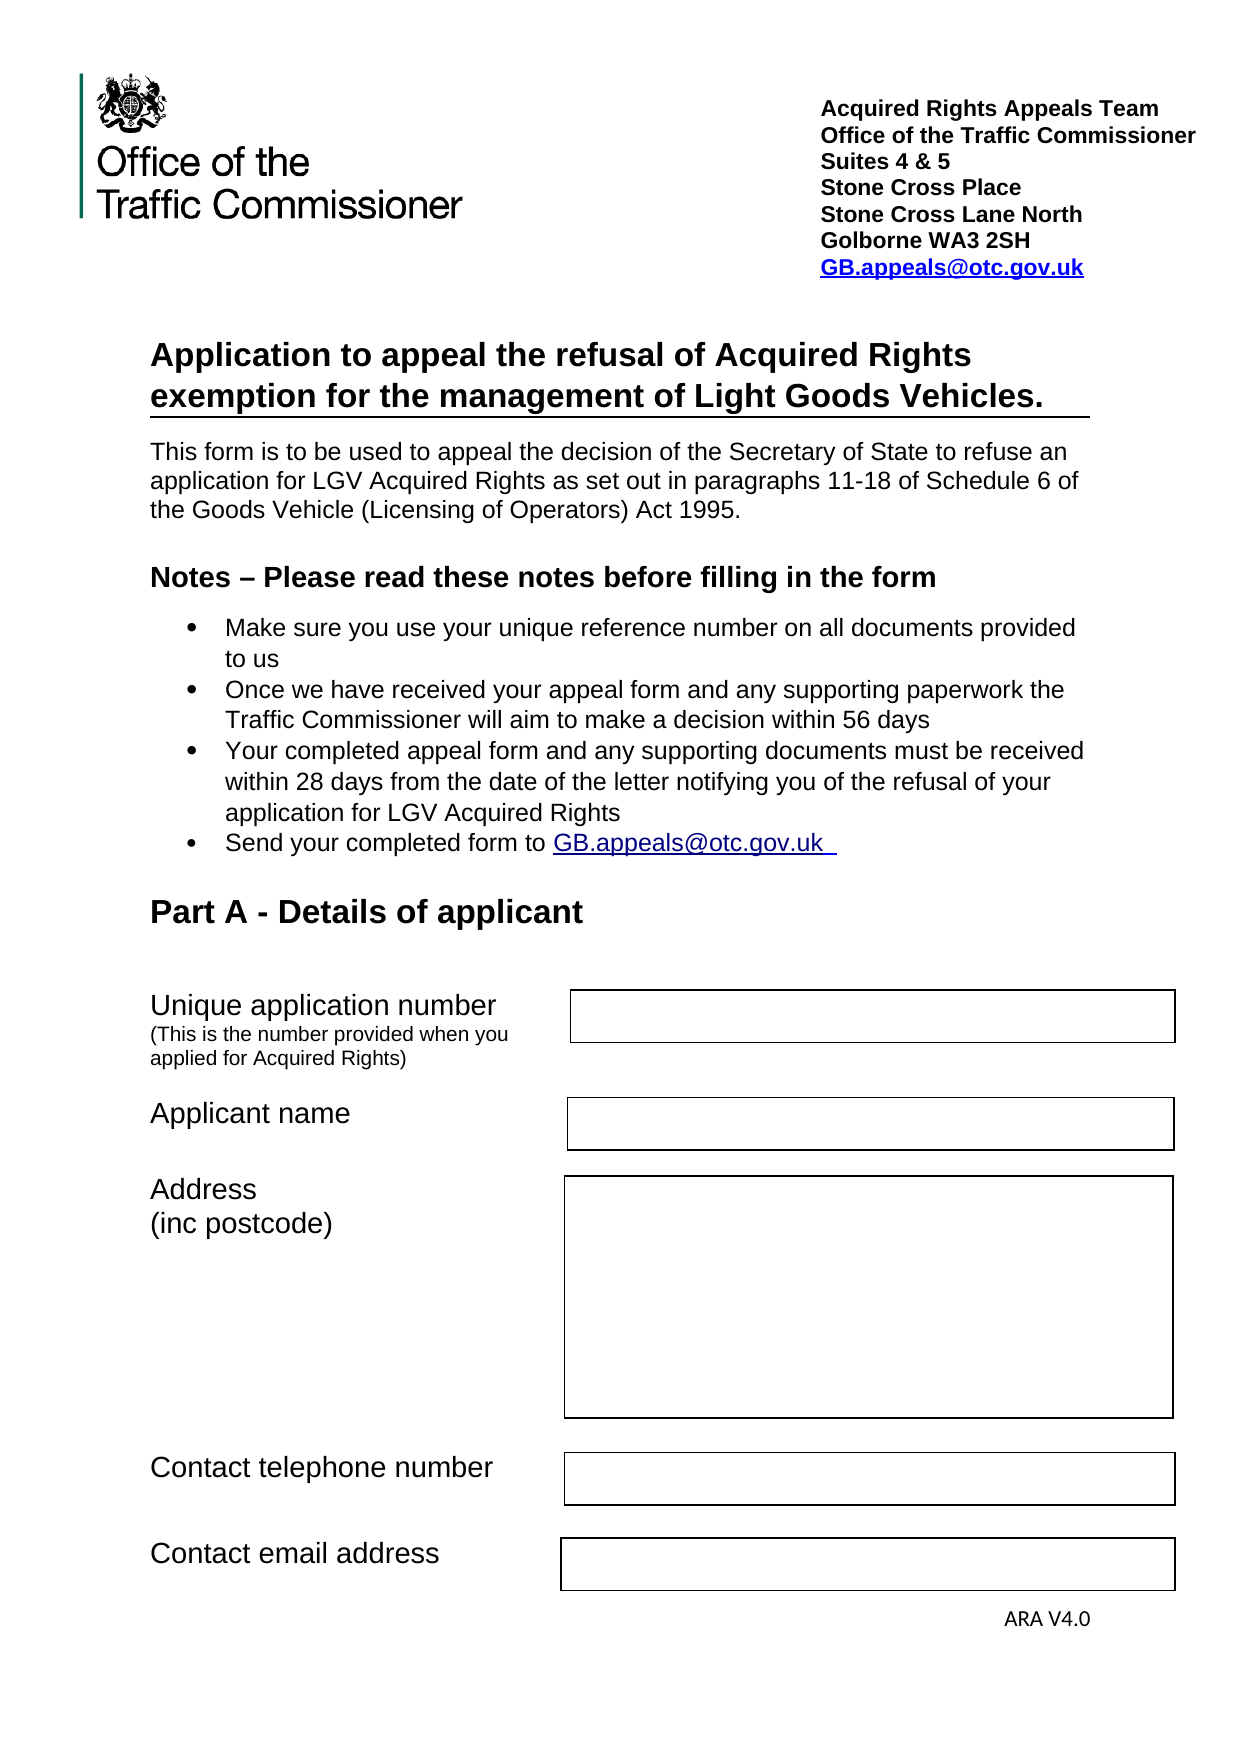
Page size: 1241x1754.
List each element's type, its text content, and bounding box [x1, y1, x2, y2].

text Unique application number [150, 988, 1090, 1021]
text Applicant name [150, 1096, 1090, 1129]
text Contact telephone number [150, 1450, 1090, 1517]
list Once we have received your appeal form and any supporting paperwork the Traffic Commissioner will aim to make a decision within 56 days [187, 674, 1090, 734]
text [565, 1177, 1172, 1417]
text [562, 1539, 1174, 1590]
text Contact email address [150, 1536, 1090, 1570]
list Make sure you use your unique reference number on all documents provided to us [187, 613, 1090, 673]
text (This is the number provided when you applied for Acquired Rights) [150, 1021, 1090, 1069]
list Your completed appeal form and any supporting documents must be received within 28 days from the date of the letter notifying you of the refusal of your application for LGV Acquired Rights [187, 736, 1090, 826]
text [565, 1453, 1174, 1504]
text Notes – Please read these notes before filling in the form [150, 561, 1090, 594]
text Address [150, 1172, 1090, 1419]
text Part A - Details of applicant [150, 892, 1090, 931]
text [571, 991, 1174, 1042]
text Application to appeal the refusal of Acquired Rights exemption for the management of Light Goods Vehicles. [150, 335, 1090, 416]
text This form is to be used to appeal the decision of the Secretary of State to refuse an application for LGV Acquired Rights as set out in paragraphs 11-18 of Schedule 6 of the Goods Vehicle (Licensing of Operators) Act 1995. [150, 437, 1090, 523]
text (inc postcode) [150, 1206, 563, 1239]
text [568, 1098, 1173, 1149]
list Send your completed form to GB.appeals@otc.gov.uk [187, 828, 1090, 857]
